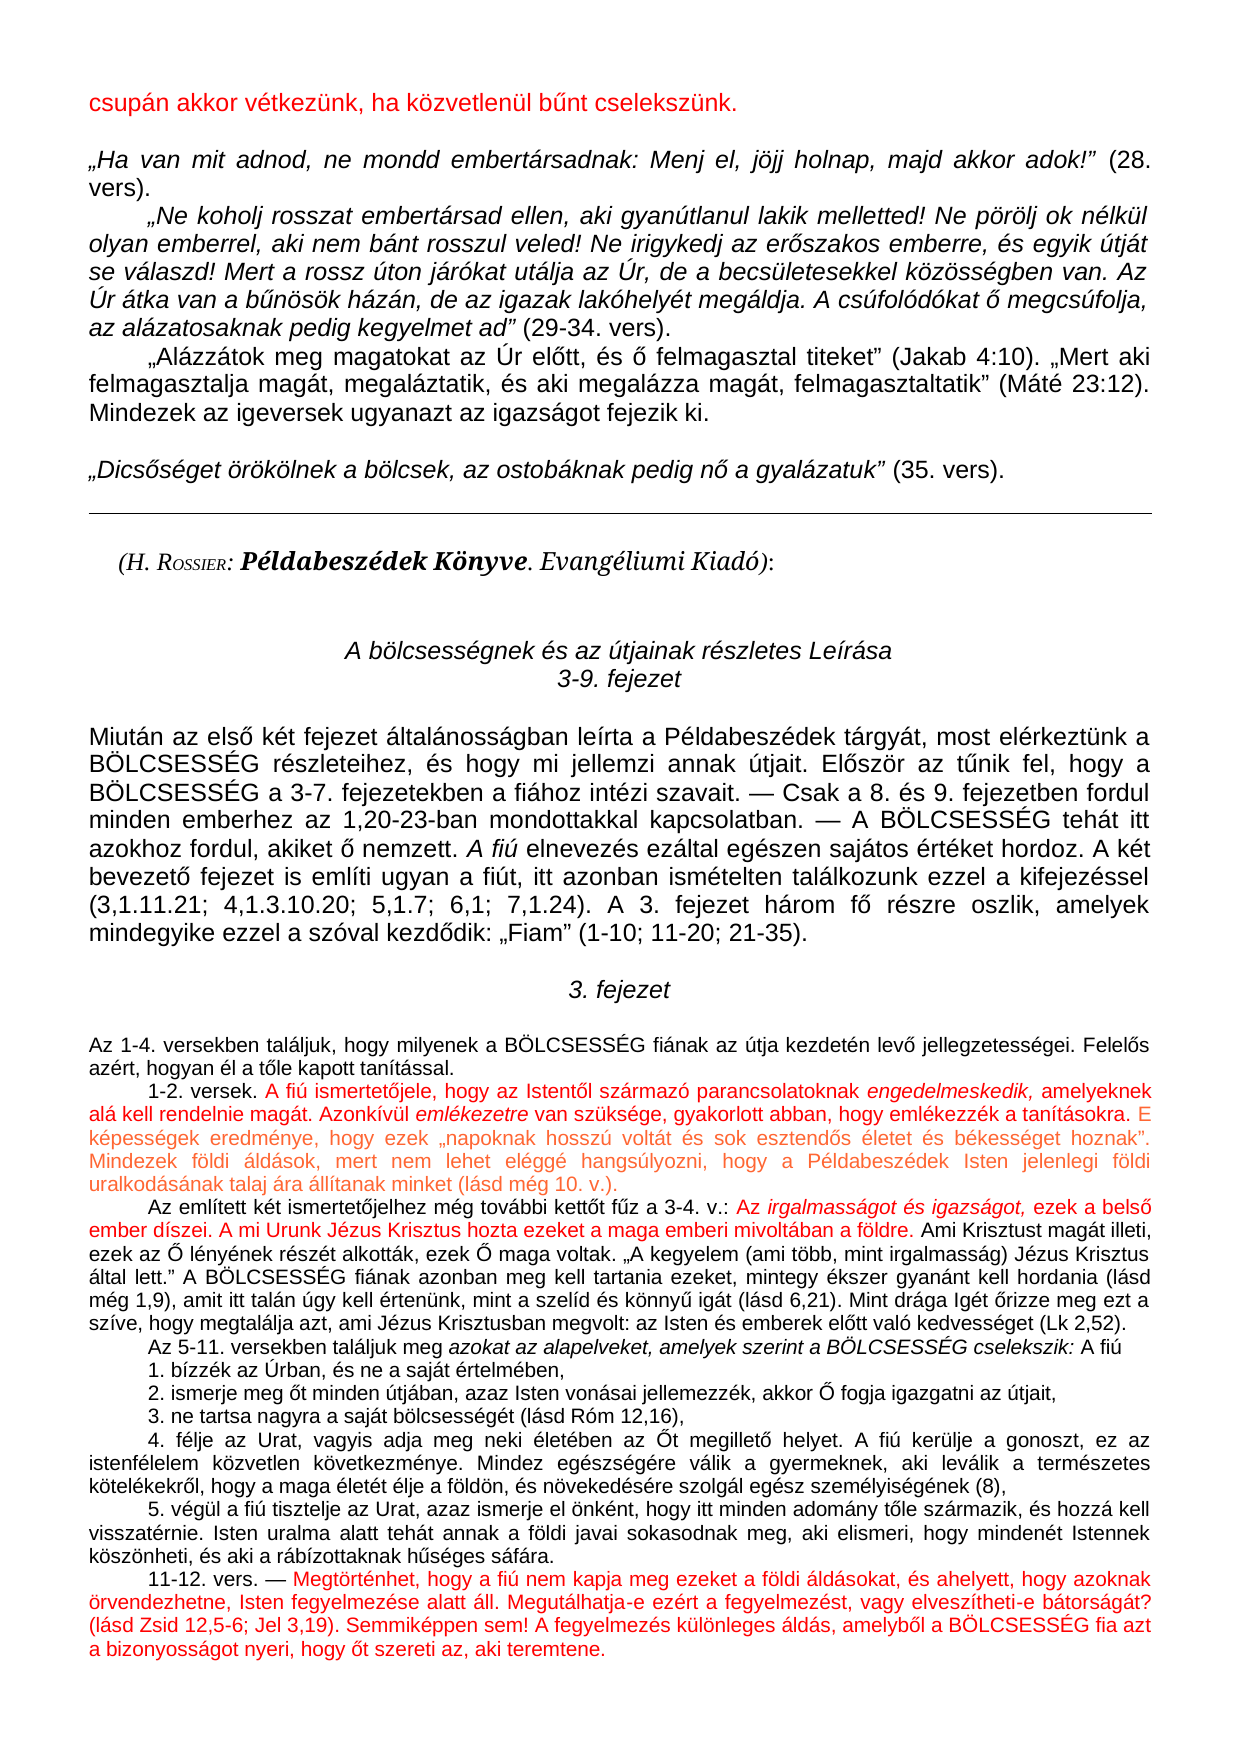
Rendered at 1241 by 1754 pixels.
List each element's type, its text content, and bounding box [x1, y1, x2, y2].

text Miután az első két fejezet általánosságban leírta a Példabeszédek tárgyát, most elérkeztünk a BÖLCSESSÉG részleteihez, és hogy mi jellemzi annak útjait. Először az tűnik fel, hogy a BÖLCSESSÉG a 3-7. fejezetekben a fiához intézi szavait. — Csak a 8. és 9. fejezetben fordul minden emberhez az 1,20-23-ban mondottakkal kapcsolatban. — A BÖLCSESSÉG tehát itt azokhoz fordul, akiket ő nemzett. A fiú elnevezés ezáltal egészen sajátos értéket hordoz. A két bevezető fejezet is említi ugyan a fiút, itt azonban ismételten találkozunk ezzel a kifejezéssel (3,1.11.21; 4,1.3.10.20; 5,1.7; 6,1; 7,1.24). A 3. fejezet három fő részre oszlik, amelyek mindegyike ezzel a szóval kezdődik: „Fiam” (1-10; 11-20; 21-35). [88, 722, 1152, 946]
text Az említett két ismertetőjelhez még további kettőt fűz a 3-4. v.: Az irgalmasságot és igazságot, ezek a belső ember díszei. A mi Urunk Jézus Krisztus hozta ezeket a maga emberi mivoltában a földre. Ami Krisztust magát illeti, ezek az Ő lényének részét alkották, ezek Ő maga voltak. „A kegyelem (ami több, mint irgalmasság) Jézus Krisztus által lett.” A BÖLCSESSÉG fiának azonban meg kell tartania ezeket, mintegy ékszer gyanánt kell hordania (lásd még 1,9), amit itt talán úgy kell értenünk, mint a szelíd és könnyű igát (lásd 6,21). Mint drága Igét őrizze meg ezt a szíve, hogy megtalálja azt, ami Jézus Krisztusban megvolt: az Isten és emberek előtt való kedvességet (Lk 2,52). [88, 1196, 1152, 1335]
text „Dicsőséget örökölnek a bölcsek, az ostobáknak pedig nő a gyalázatuk” (35. vers). [88, 456, 1152, 484]
text A bölcsességnek és az útjainak részletes Leírása 3-9. fejezet [88, 637, 1152, 693]
text Az 5-11. versekben találjuk meg azokat az alapelveket, amelyek szerint a BÖLCSESSÉG cselekszik: A fiú [88, 1335, 1152, 1358]
text „Alázzátok meg magatokat az Úr előtt, és ő felmagasztal titeket” (Jakab 4:10). „Mert aki felmagasztalja magát, megaláztatik, és aki megalázza magát, felmagasztaltatik” (Máté 23:12). Mindezek az igeversek ugyanazt az igazságot fejezik ki. [88, 342, 1152, 426]
text (H. Rossier: Példabeszédek Könyve. Evangéliumi Kiadó): [88, 514, 1152, 607]
text 11-12. vers. — Megtörténhet, hogy a fiú nem kapja meg ezeket a földi áldásokat, és ahelyett, hogy azoknak örvendezhetne, Isten fegyelmezése alatt áll. Megutálhatja‑e ezért a fegyelmezést, vagy elveszítheti‑e bátorságát? (lásd Zsid 12,5-6; Jel 3,19). Semmiképpen sem! A fegyelmezés különleges áldás, amelyből a BÖLCSESSÉG fia azt a bizonyosságot nyeri, hogy őt szereti az, aki teremtene. [88, 1568, 1152, 1661]
text 3. ne tartsa nagyra a saját bölcsességét (lásd Róm 12,16), [88, 1405, 1152, 1428]
text „Ne koholj rosszat embertársad ellen, aki gyanútlanul lakik melletted! Ne pörölj ok nélkül olyan emberrel, aki nem bánt rosszul veled! Ne irigykedj az erőszakos emberre, és egyik útját se válaszd! Mert a rossz úton járókat utálja az Úr, de a becsületesekkel közösségben van. Az Úr átka van a bűnösök házán, de az igazak lakóhelyét megáldja. A csúfolódókat ő megcsúfolja, az alázatosaknak pedig kegyelmet ad” (29-34. vers). [88, 202, 1152, 342]
text Az 1-4. versekben találjuk, hogy milyenek a BÖLCSESSÉG fiának az útja kezdetén levő jellegzetességei. Felelős azért, hogyan él a tőle kapott tanítással. [88, 1033, 1152, 1080]
text csupán akkor vétkezünk, ha közvetlenül bűnt cselekszünk. [88, 88, 1152, 117]
text 3. fejezet [88, 976, 1152, 1004]
text 2. ismerje meg őt minden útjában, azaz Isten vonásai jellemezzék, akkor Ő fogja igazgatni az útjait, [88, 1382, 1152, 1405]
text 4. félje az Urat, vagyis adja meg neki életében az Őt megillető helyet. A fiú kerülje a gonoszt, ez az istenfélelem közvetlen következménye. Mindez egészségére válik a gyermeknek, aki leválik a természetes kötelékekről, hogy a maga életét élje a földön, és növekedésére szolgál egész személyiségének (8), [88, 1428, 1152, 1498]
text „Ha van mit adnod, ne mondd embertársadnak: Menj el, jöjj holnap, majd akkor adok!” (28. vers). [88, 146, 1152, 202]
text 1-2. versek. A fiú ismertetőjele, hogy az Istentől származó parancsolatoknak engedelmeskedik, amelyeknek alá kell rendelnie magát. Azonkívül emlékezetre van szüksége, gyakorlott abban, hogy emlékezzék a tanításokra. E képességek eredménye, hogy ezek „napoknak hosszú voltát és sok esztendős életet és békességet hoznak”. Mindezek földi áldások, mert nem lehet eléggé hangsúlyozni, hogy a Példabeszédek Isten jelenlegi földi uralkodásának talaj ára állítanak minket (lásd még 10. v.). [88, 1080, 1152, 1196]
text 5. végül a fiú tisztelje az Urat, azaz ismerje el önként, hogy itt minden adomány tőle származik, és hozzá kell visszatérnie. Isten uralma alatt tehát annak a földi javai sokasodnak meg, aki elismeri, hogy mindenét Istennek köszönheti, és aki a rábízottaknak hűséges sáfára. [88, 1498, 1152, 1568]
text 1. bízzék az Úrban, és ne a saját értelmében, [88, 1358, 1152, 1382]
